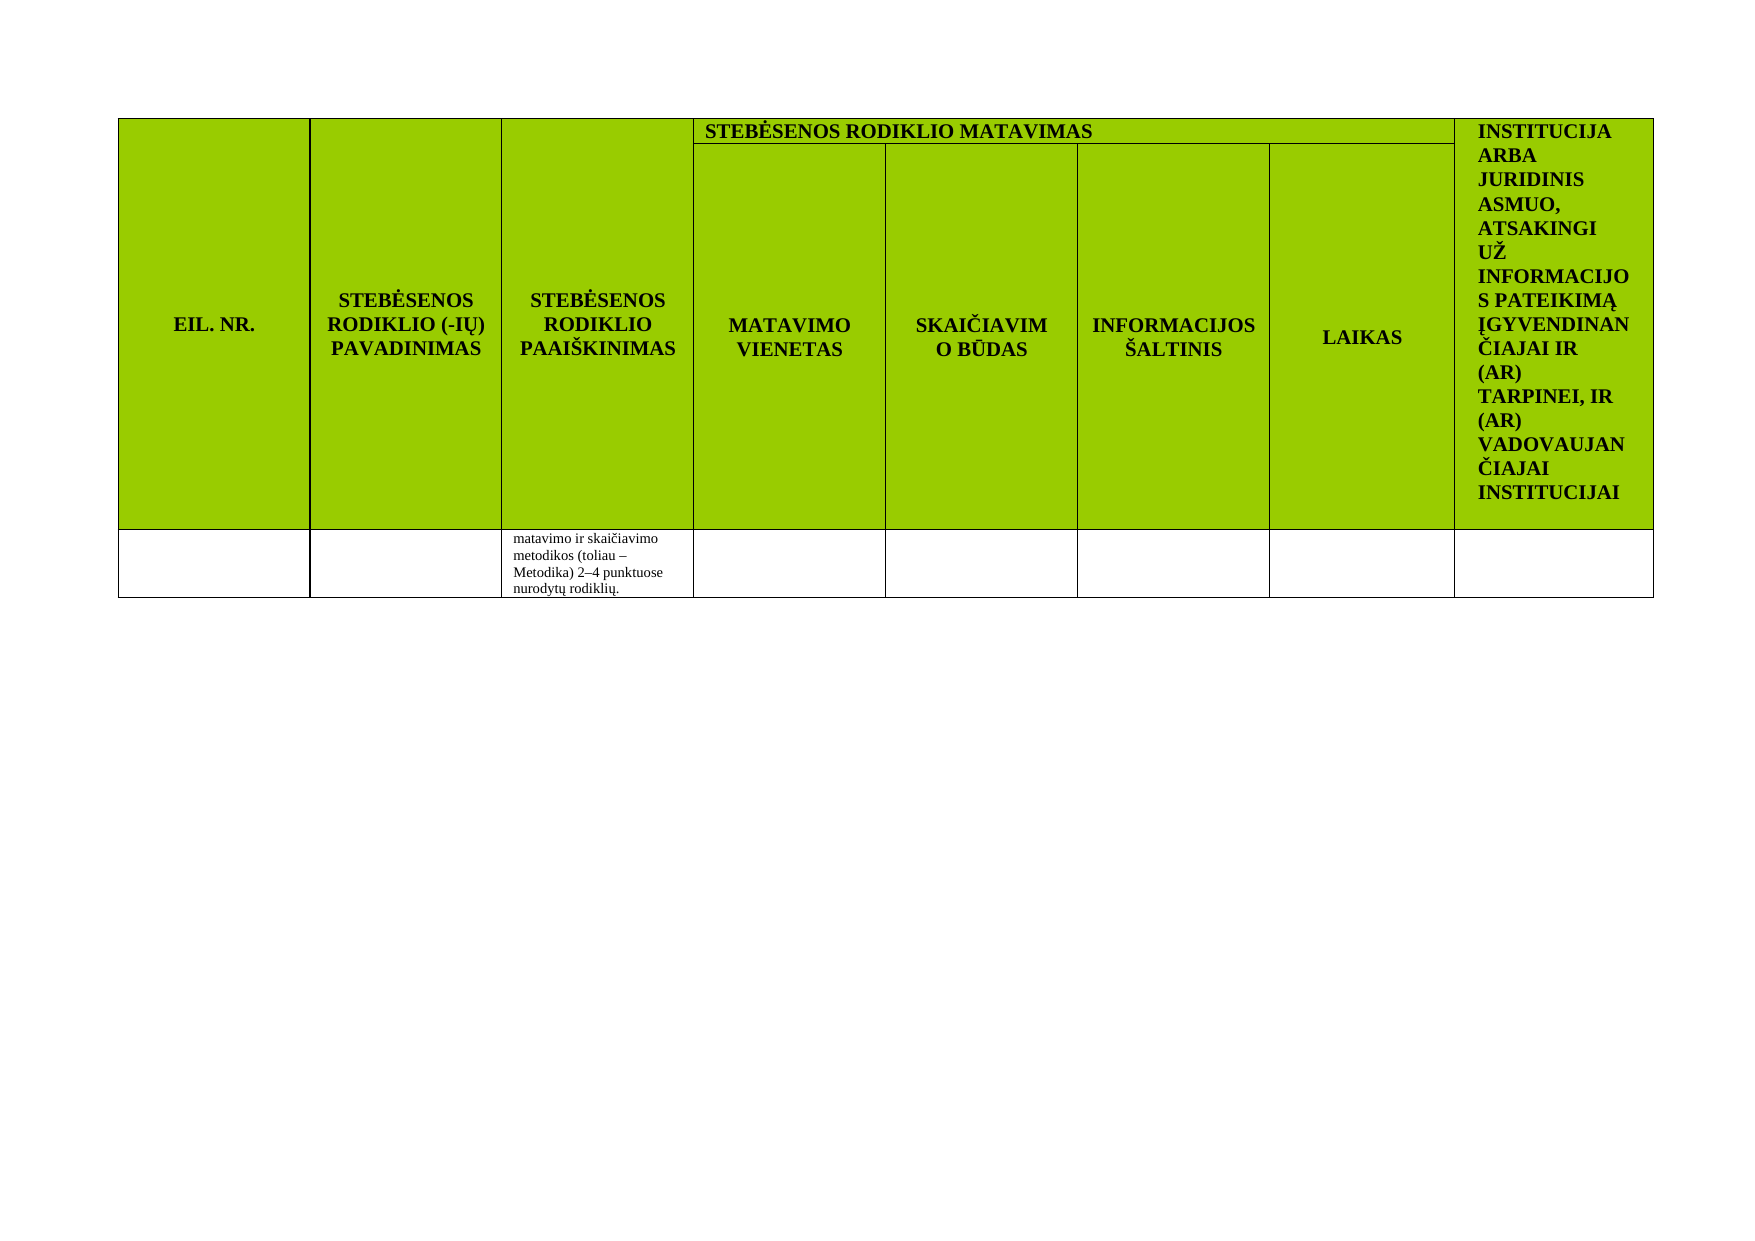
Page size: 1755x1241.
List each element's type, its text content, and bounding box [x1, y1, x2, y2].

table_cell matavimo ir skaičiavimo metodikos (toliau – Metodika) 2–4 punktuose nurodytų rodiklių. [502, 530, 693, 597]
table_cell [1455, 530, 1653, 597]
table_cell INFORMACIJOS ŠALTINIS [1078, 144, 1269, 529]
table_cell MATAVIMO VIENETAS [694, 144, 885, 529]
table_header STEBĖSENOS RODIKLIO (-IŲ) PAVADINIMAS [311, 119, 501, 529]
table_header STEBĖSENOS RODIKLIO PAAIŠKINIMAS [502, 119, 693, 529]
table_cell [1270, 530, 1454, 597]
table_header INSTITUCIJA ARBA JURIDINIS ASMUO, ATSAKINGI UŽ INFORMACIJOS PATEIKIMĄ ĮGYVENDINANČIAJAI IR (AR) TARPINEI, IR (AR) VADOVAUJANČIAJAI INSTITUCIJAI [1455, 119, 1653, 529]
table_header EIL. NR. [119, 119, 309, 529]
table_cell [1078, 530, 1269, 597]
table_cell [119, 530, 309, 597]
table_cell [311, 530, 501, 597]
table_cell SKAIČIAVIMO BŪDAS [886, 144, 1077, 529]
table_header STEBĖSENOS RODIKLIO MATAVIMAS [694, 119, 1454, 143]
table_cell [886, 530, 1077, 597]
table_cell [694, 530, 885, 597]
table_cell LAIKAS [1270, 144, 1454, 529]
